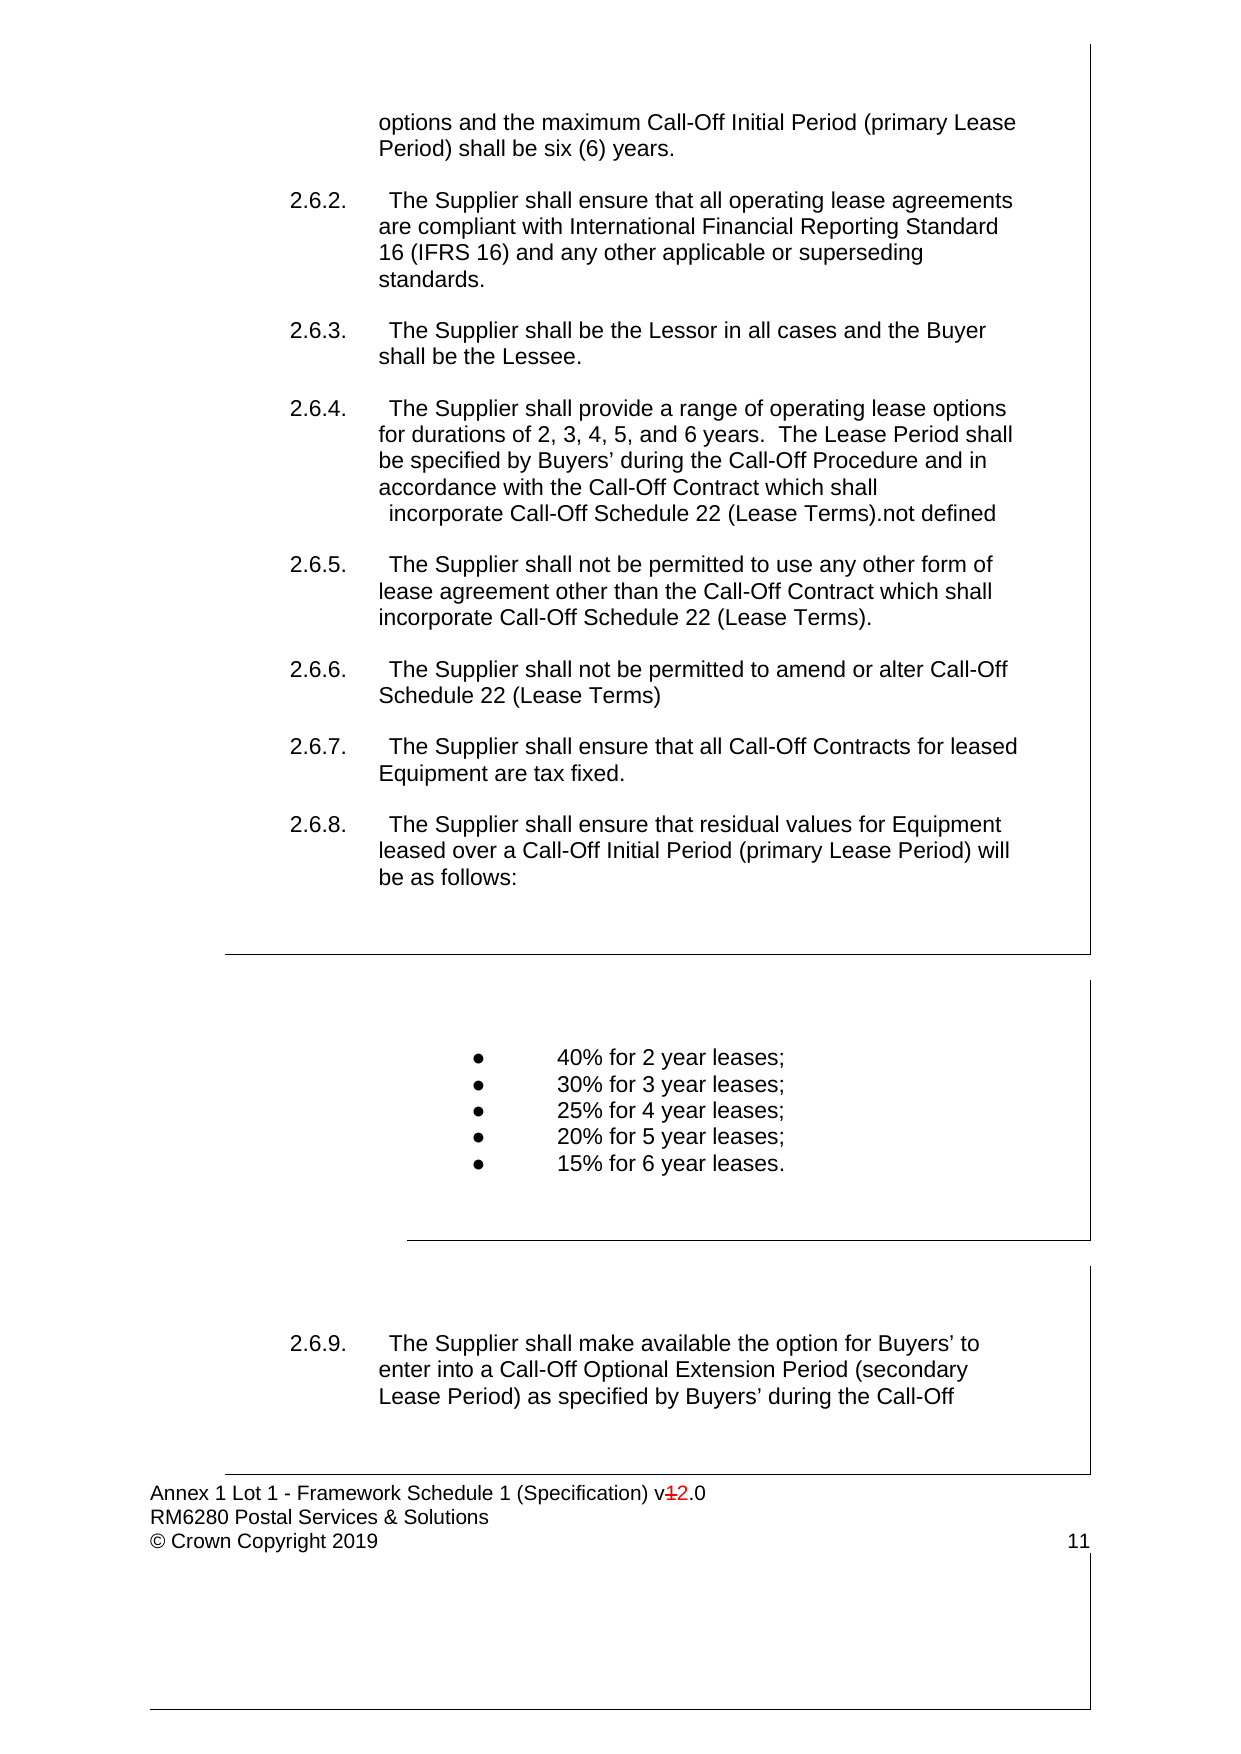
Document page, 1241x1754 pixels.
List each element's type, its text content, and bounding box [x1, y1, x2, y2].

list 30% for 3 year leases; [407, 1071, 1090, 1097]
list 15% for 6 year leases. [407, 1149, 1091, 1240]
list The Supplier shall provide a range of operating lease options for durations of 2, 3, 4, 5, and 6 years. The Lease Period shall be specified by Buyers’ during the Call-Off Procedure and in accordance with the Call-Off Contract which shall incorporate Call-Off Schedule 22 (Lease Terms).not defined [225, 330, 1091, 487]
list 20% for 5 year leases; [407, 1123, 1090, 1149]
list 25% for 4 year leases; [407, 1097, 1090, 1123]
list The Supplier shall ensure that residual values for Equipment leased over a Call-Off Initial Period (primary Lease Period) will be as follows: [225, 746, 1091, 954]
list The Supplier shall make available the option for Buyers’ to enter into a Call-Off Optional Extension Period (secondary Lease Period) as specified by Buyers’ during the Call-Off Procedure and for a period not to exceed the period(s) detailed in paragraph 2.6.10. [225, 1266, 1090, 1474]
list 40% for 2 year leases; [407, 979, 1091, 1071]
list The Supplier shall not be permitted to amend or alter Call-Off Schedule 22 (Lease Terms) [225, 591, 1091, 669]
list The Supplier shall not be permitted to use any other form of lease agreement other than the Call-Off Contract which shall incorporate Call-Off Schedule 22 (Lease Terms). [225, 487, 1091, 591]
list The Supplier shall be the Lessor in all cases and the Buyer shall be the Lessee. [225, 252, 1091, 330]
list The Supplier shall ensure that all Call-Off Contracts for leased Equipment are tax fixed. [225, 669, 1091, 746]
list The Supplier shall provide Buyers’ with the option to finance the cost of Equipment through a range of operating lease options and the maximum Call-Off Initial Period (primary Lease Period) shall be six (6) years. [225, 44, 1090, 122]
list The Supplier shall ensure that all operating lease agreements are compliant with International Financial Reporting Standard 16 (IFRS 16) and any other applicable or superseding standards. [225, 122, 1091, 252]
